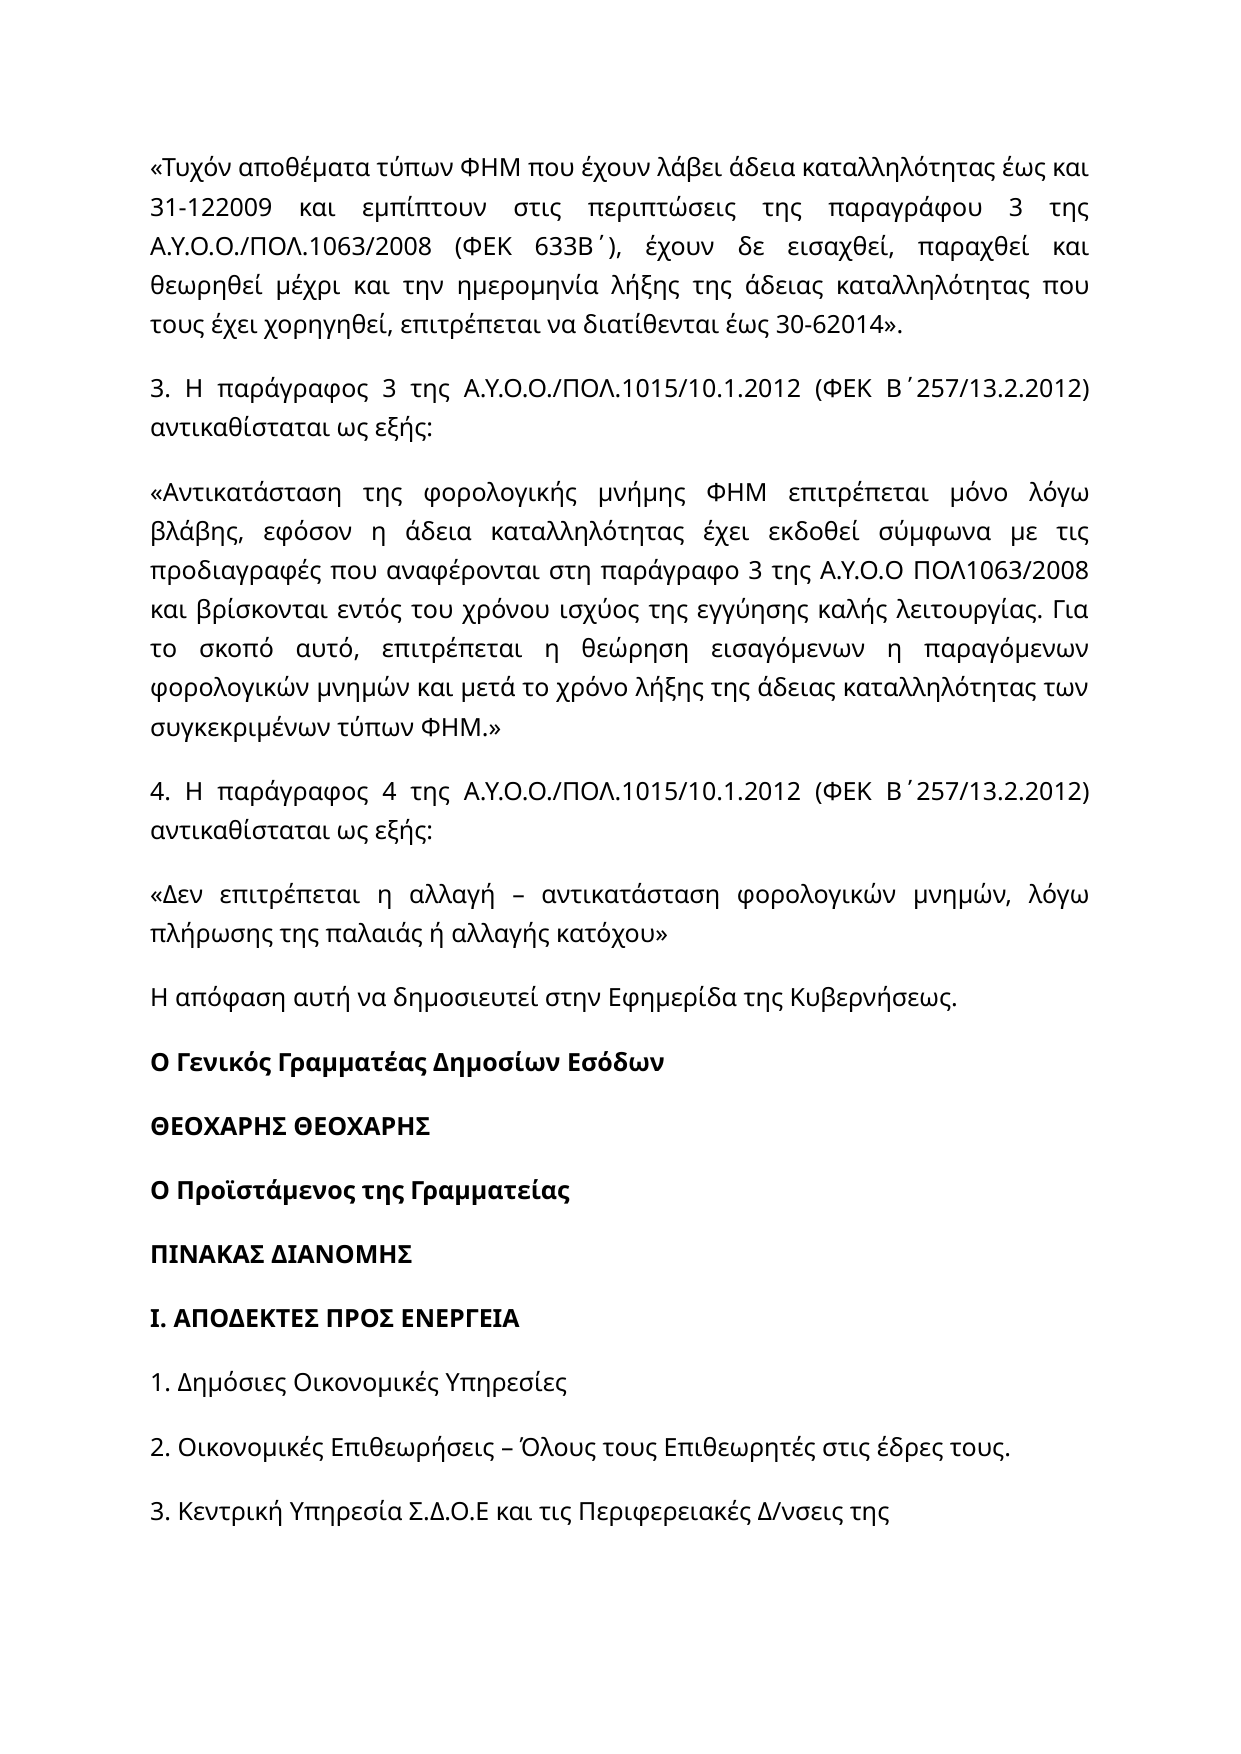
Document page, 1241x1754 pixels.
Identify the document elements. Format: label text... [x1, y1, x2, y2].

text 3. H παράγραφος 3 της Α.Υ.Ο.Ο./ΠΟΛ.1015/10.1.2012 (ΦΕΚ Β΄257/13.2.2012) αντικαθίσταται ως εξής: [150, 371, 1090, 444]
text 1. Δημόσιες Οικονομικές Υπηρεσίες [150, 1365, 1090, 1399]
text 3. Κεντρική Υπηρεσία Σ.Δ.Ο.Ε και τις Περιφερειακές Δ/νσεις της [150, 1493, 1090, 1527]
text Ο Γενικός Γραμματέας Δημοσίων Εσόδων [150, 1044, 1090, 1078]
text «Τυχόν αποθέματα τύπων ΦΗΜ που έχουν λάβει άδεια καταλληλότητας έως και 31-122009 και εμπίπτουν στις περιπτώσεις της παραγράφου 3 της Α.Υ.Ο.O./ΠΟΛ.1063/2008 (ΦΕΚ 633Β΄), έχουν δε εισαχθεί, παραχθεί και θεωρηθεί μέχρι και την ημερομηνία λήξης της άδειας καταλληλότητας που τους έχει χορηγηθεί, επιτρέπεται να διατίθενται έως 30-62014». [150, 150, 1090, 341]
text Ο Προϊστάμενος της Γραμματείας [150, 1172, 1090, 1207]
text 4. Η παράγραφος 4 της Α.Υ.Ο.Ο./ΠΟΛ.1015/10.1.2012 (ΦΕΚ Β΄257/13.2.2012) αντικαθίσταται ως εξής: [150, 773, 1090, 847]
text 2. Οικονομικές Επιθεωρήσεις – Όλους τους Επιθεωρητές στις έδρες τους. [150, 1429, 1090, 1463]
text Ι. ΑΠΟΔΕΚΤΕΣ ΠΡΟΣ ΕΝΕΡΓΕΙΑ [150, 1301, 1090, 1335]
text ΠΙΝΑΚΑΣ ΔΙΑΝΟΜΗΣ [150, 1237, 1090, 1271]
text Η απόφαση αυτή να δημοσιευτεί στην Εφημερίδα της Κυβερνήσεως. [150, 980, 1090, 1014]
text «Δεν επιτρέπεται η αλλαγή – αντικατάσταση φορολογικών μνημών, λόγω πλήρωσης της παλαιάς ή αλλαγής κατόχου» [150, 877, 1090, 950]
text «Αντικατάσταση της φορολογικής μνήμης ΦΗΜ επιτρέπεται μόνο λόγω βλάβης, εφόσον η άδεια καταλληλότητας έχει εκδοθεί σύμφωνα με τις προδιαγραφές που αναφέρονται στη παράγραφο 3 της Α.Υ.Ο.O ΠΟΛ1063/2008 και βρίσκονται εντός του χρόνου ισχύος της εγγύησης καλής λειτουργίας. Για το σκοπό αυτό, επιτρέπεται η θεώρηση εισαγόμενων η παραγόμενων φορολογικών μνημών και μετά το χρόνο λήξης της άδειας καταλληλότητας των συγκεκριμένων τύπων ΦΗΜ.» [150, 474, 1090, 743]
text ΘΕΟΧΑΡΗΣ ΘΕΟΧΑΡΗΣ [150, 1108, 1090, 1142]
